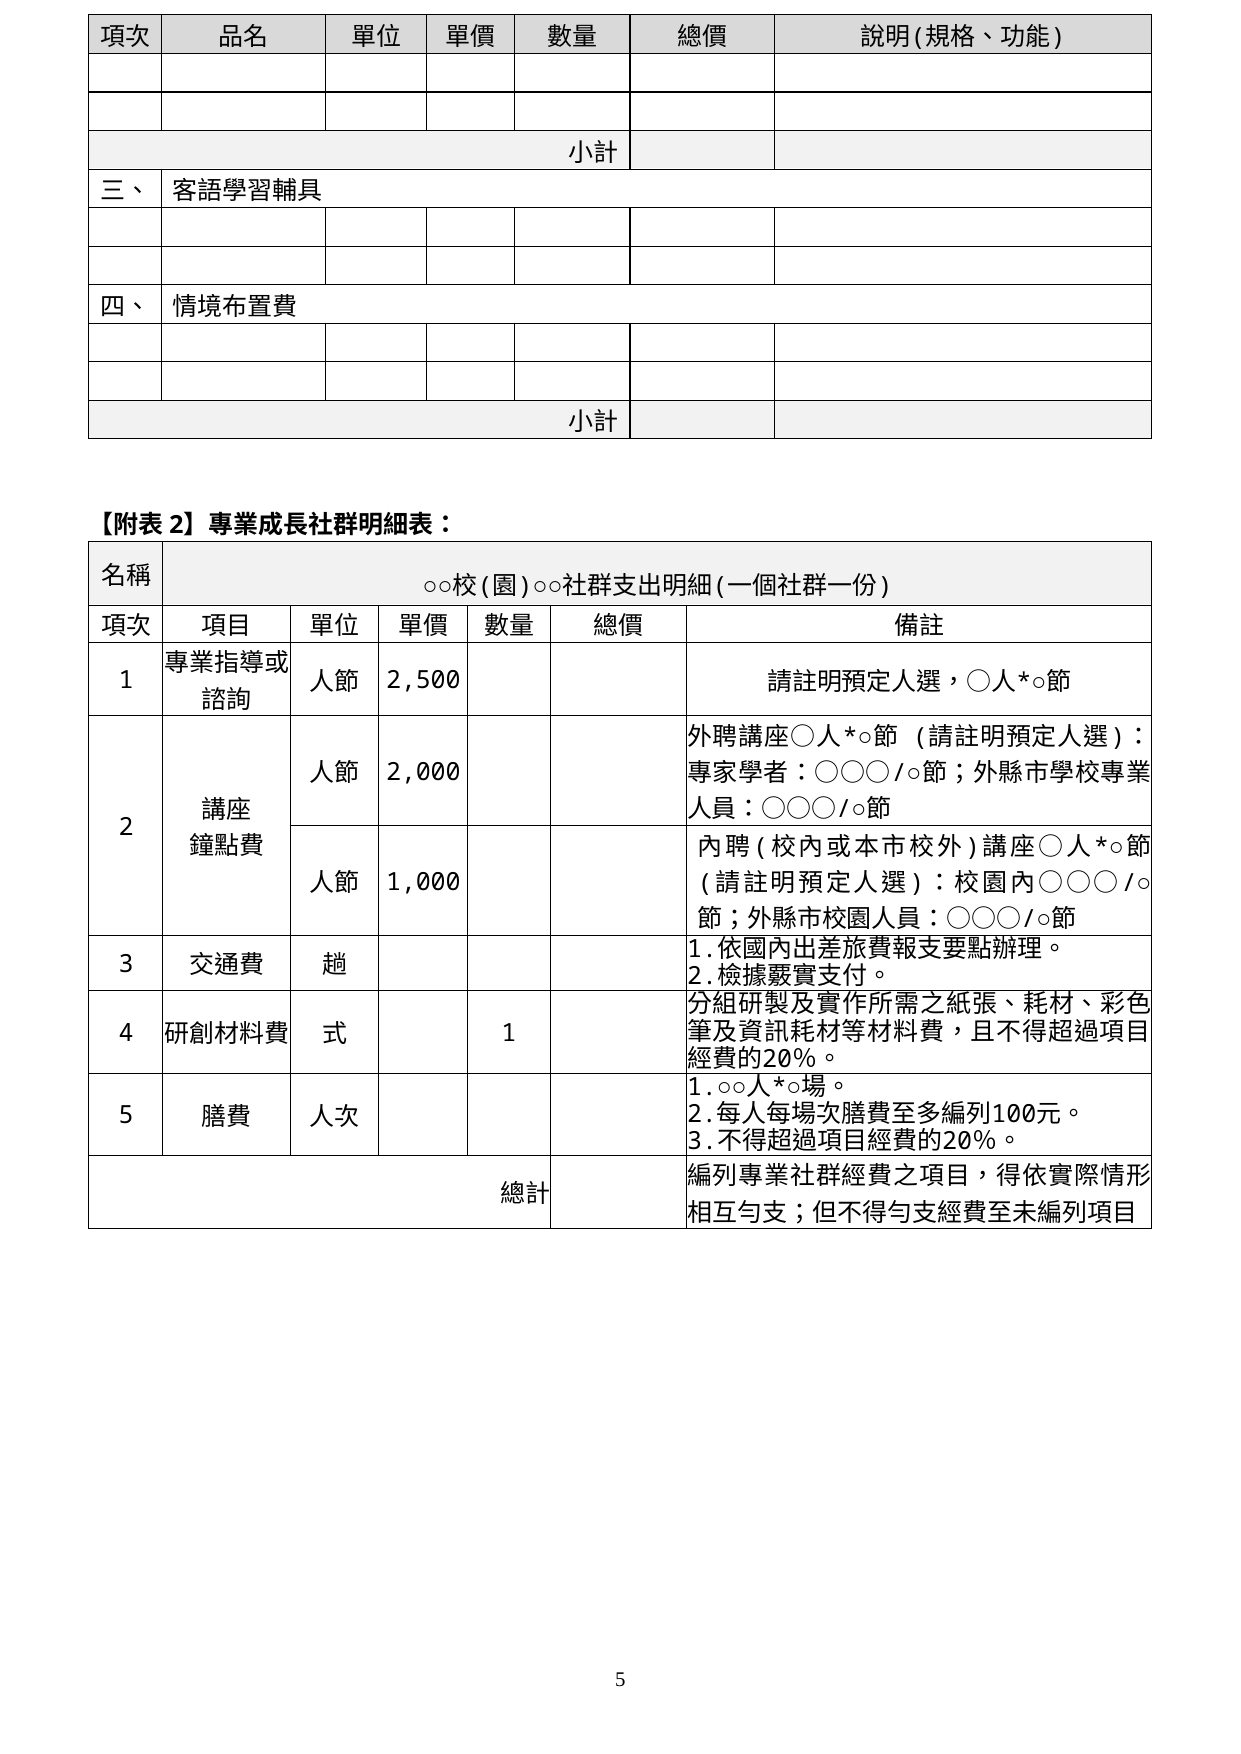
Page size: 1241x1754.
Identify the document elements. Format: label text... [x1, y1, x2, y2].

table_header 單價 [427, 15, 514, 53]
table_cell [89, 208, 161, 246]
table_cell [468, 716, 550, 825]
subtitle 【附表2】專業成長社群明細表： [89, 503, 1152, 541]
table_cell 1.○○人*○場。 2.每人每場次膳費至多編列100元。 3.不得超過項目經費的20％。 [687, 1074, 1151, 1155]
table_cell 式 [291, 991, 378, 1072]
table_cell 項次 [89, 606, 162, 642]
table_cell 人節 [291, 826, 378, 935]
table_cell [515, 93, 629, 130]
table_cell [468, 826, 550, 935]
table_header 項次 [89, 15, 161, 53]
table_cell [551, 1156, 686, 1228]
table_cell 趟 [291, 936, 378, 990]
table_cell [631, 324, 774, 361]
table_cell [515, 208, 629, 246]
table_header 單位 [326, 15, 426, 53]
table_cell 編列專業社群經費之項目，得依實際情形相互勻支；但不得勻支經費至未編列項目 [687, 1156, 1151, 1228]
table_cell [89, 247, 161, 284]
table_cell 單價 [379, 606, 467, 642]
table_cell [326, 247, 426, 284]
table_cell [631, 131, 774, 168]
table_cell [631, 362, 774, 400]
table_cell 1,000 [379, 826, 467, 935]
table_cell 請註明預定人選，○人*○節 [687, 643, 1151, 715]
table_cell [775, 54, 1151, 91]
table_cell 外聘講座○人*○節 (請註明預定人選)：專家學者：○○○/○節；外縣市學校專業人員：○○○/○節 [687, 716, 1151, 825]
table_cell [326, 208, 426, 246]
table_cell [468, 936, 550, 990]
table_cell [326, 362, 426, 400]
table_cell [89, 93, 161, 130]
table_cell 情境布置費 [162, 285, 1151, 323]
table_cell [631, 54, 774, 91]
table_header 品名 [162, 15, 325, 53]
table_cell 總計 [89, 1156, 550, 1228]
table_cell 客語學習輔具 [162, 170, 1151, 207]
table_cell 總價 [551, 606, 686, 642]
table_cell [427, 324, 514, 361]
table_cell 小計 [89, 401, 629, 438]
table_cell [551, 1074, 686, 1155]
table_cell [468, 1074, 550, 1155]
table_cell [775, 324, 1151, 361]
table_header 說明(規格、功能) [775, 15, 1151, 53]
table_cell 小計 [89, 131, 629, 168]
table_cell [427, 247, 514, 284]
table_cell [326, 324, 426, 361]
table_cell 備註 [687, 606, 1151, 642]
table_cell [427, 208, 514, 246]
table_cell 人節 [291, 716, 378, 825]
table_cell 四、 [89, 285, 161, 323]
table_cell 專業指導或諮詢 [163, 643, 290, 715]
table_cell [162, 208, 325, 246]
table_cell [551, 716, 686, 825]
table_cell 2,500 [379, 643, 467, 715]
table_cell [379, 1074, 467, 1155]
table_cell 1 [468, 991, 550, 1072]
table_cell [162, 247, 325, 284]
table_cell 內聘(校內或本市校外)講座○人*○節 (請註明預定人選)：校園內○○○/○節；外縣市校園人員：○○○/○節 [687, 826, 1151, 935]
table_cell 項目 [163, 606, 290, 642]
table_cell [162, 324, 325, 361]
table_cell [631, 247, 774, 284]
table_cell [89, 324, 161, 361]
table_cell 數量 [468, 606, 550, 642]
table_cell [551, 643, 686, 715]
table_cell 膳費 [163, 1074, 290, 1155]
table_cell 2,000 [379, 716, 467, 825]
table_cell [379, 991, 467, 1072]
table_cell [162, 54, 325, 91]
table_header ○○校(園)○○社群支出明細(一個社群一份) [163, 542, 1151, 604]
table_cell [551, 991, 686, 1072]
table_cell [427, 93, 514, 130]
table_cell [162, 93, 325, 130]
table_cell 人節 [291, 643, 378, 715]
table_cell 講座 鐘點費 [163, 716, 290, 935]
table_cell [631, 208, 774, 246]
table_cell [379, 936, 467, 990]
table_cell 三、 [89, 170, 161, 207]
table_cell [468, 643, 550, 715]
table_cell 1 [89, 643, 162, 715]
table_cell 4 [89, 991, 162, 1072]
table_cell [631, 93, 774, 130]
table_cell [427, 54, 514, 91]
table_cell 分組研製及實作所需之紙張、耗材、彩色筆及資訊耗材等材料費，且不得超過項目經費的20％。 [687, 991, 1151, 1072]
table_cell 2 [89, 716, 162, 935]
table_header 數量 [515, 15, 629, 53]
table_cell 單位 [291, 606, 378, 642]
table_cell [162, 362, 325, 400]
table_cell [775, 401, 1151, 438]
table_cell [551, 936, 686, 990]
table_cell [89, 362, 161, 400]
table_cell [775, 247, 1151, 284]
table_cell [326, 54, 426, 91]
table_cell [775, 208, 1151, 246]
table_cell [775, 362, 1151, 400]
table_cell [427, 362, 514, 400]
table_cell 交通費 [163, 936, 290, 990]
table_header 總價 [631, 15, 774, 53]
table_cell [515, 362, 629, 400]
table_cell [515, 54, 629, 91]
table_cell 5 [89, 1074, 162, 1155]
table_cell [515, 247, 629, 284]
table_cell [326, 93, 426, 130]
table_cell [515, 324, 629, 361]
table_cell 人次 [291, 1074, 378, 1155]
table_cell 研創材料費 [163, 991, 290, 1072]
table_cell 1.依國內出差旅費報支要點辦理。 2.檢據覈實支付。 [687, 936, 1151, 990]
table_cell 3 [89, 936, 162, 990]
table_cell [89, 54, 161, 91]
table_cell [775, 131, 1151, 168]
table_cell [551, 826, 686, 935]
table_cell [775, 93, 1151, 130]
table_cell [631, 401, 774, 438]
table_header 名稱 [89, 542, 162, 604]
